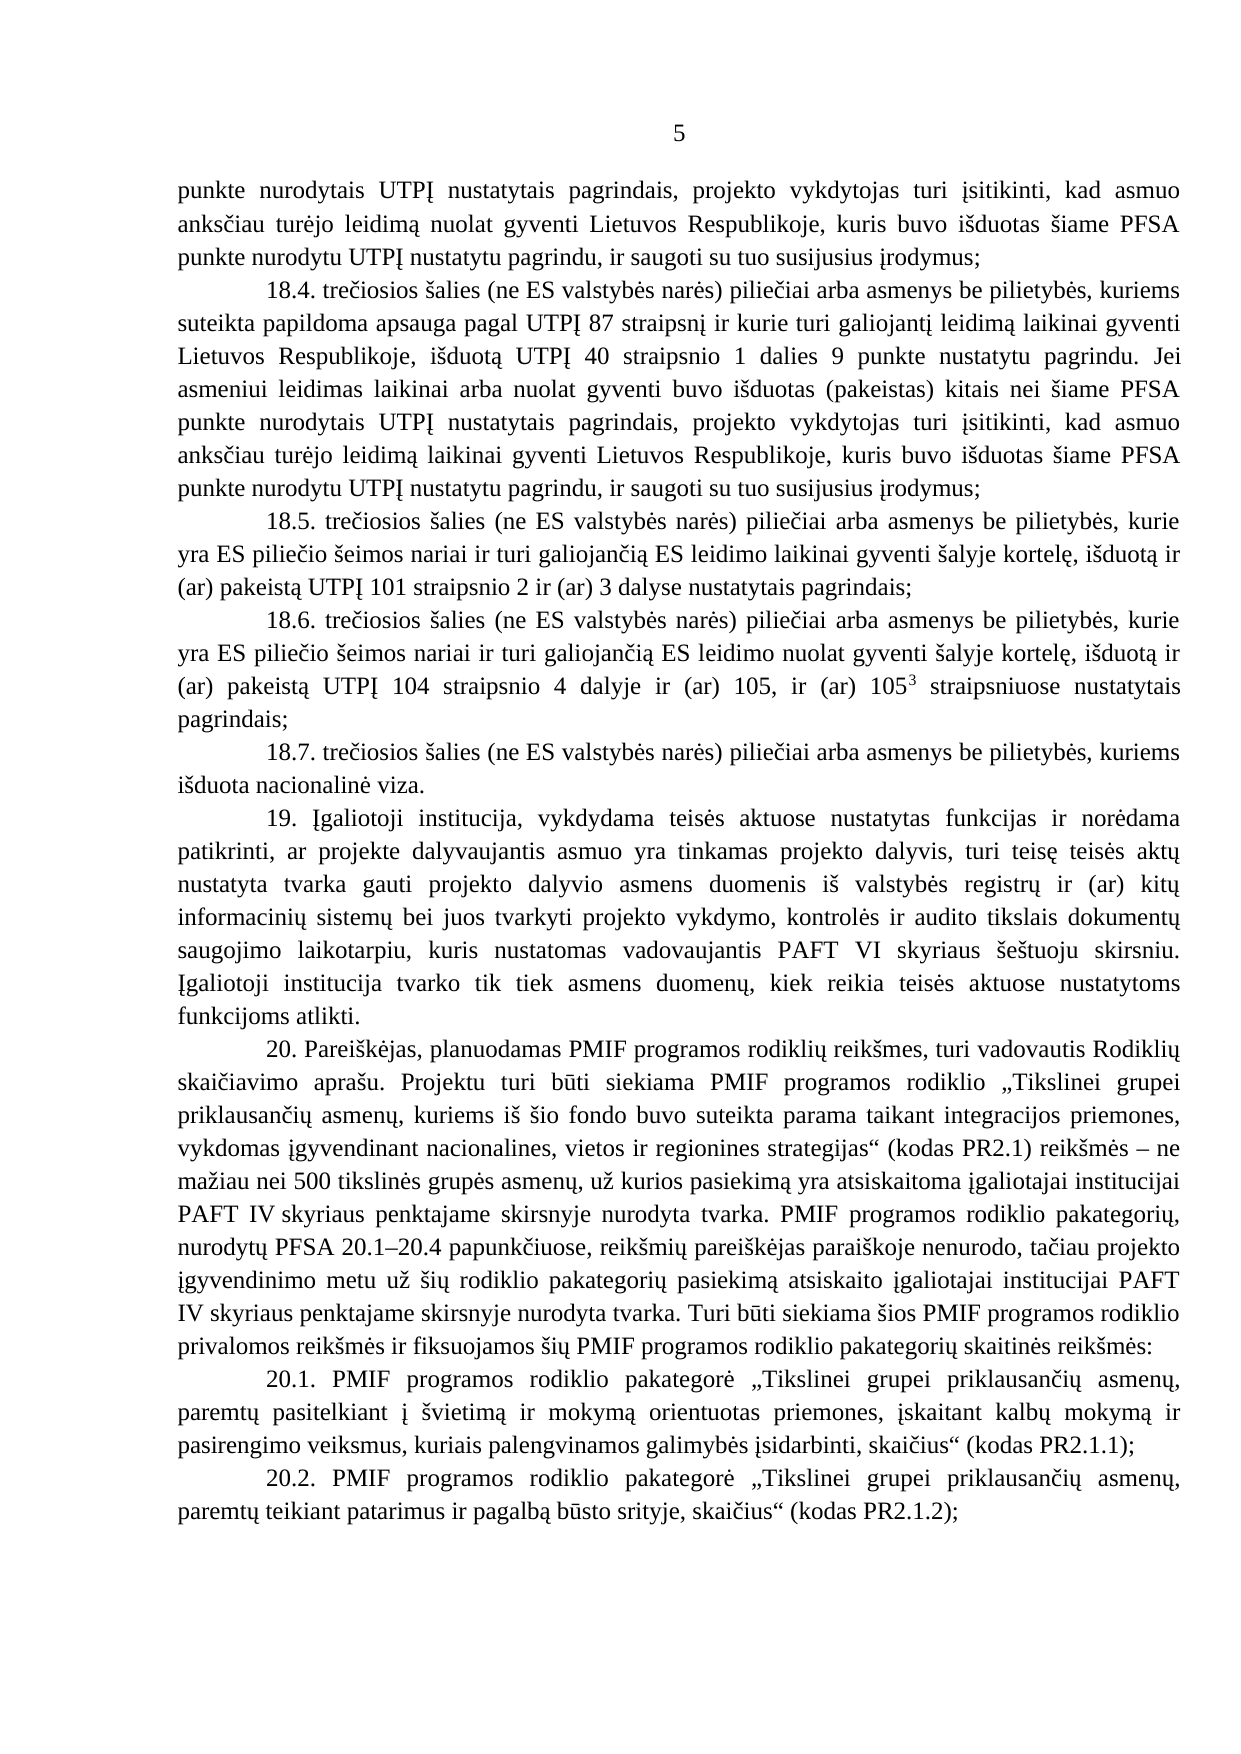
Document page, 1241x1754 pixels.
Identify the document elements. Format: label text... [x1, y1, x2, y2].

text 20.2. PMIF programos rodiklio pakategorė „Tikslinei grupei priklausančių asmenų, paremtų teikiant patarimus ir pagalbą būsto srityje, skaičius“ (kodas PR2.1.2); [177, 1463, 1181, 1525]
text 18.5. trečiosios šalies (ne ES valstybės narės) piliečiai arba asmenys be pilietybės, kurie yra ES piliečio šeimos nariai ir turi galiojančią ES leidimo laikinai gyventi šalyje kortelę, išduotą ir (ar) pakeistą UTPĮ 101 straipsnio 2 ir (ar) 3 dalyse nustatytais pagrindais; [177, 506, 1181, 601]
text 20. Pareiškėjas, planuodamas PMIF programos rodiklių reikšmes, turi vadovautis Rodiklių skaičiavimo aprašu. Projektu turi būti siekiama PMIF programos rodiklio „Tikslinei grupei priklausančių asmenų, kuriems iš šio fondo buvo suteikta parama taikant integracijos priemones, vykdomas įgyvendinant nacionalines, vietos ir regionines strategijas“ (kodas PR2.1) reikšmės – ne mažiau nei 500 tikslinės grupės asmenų, už kurios pasiekimą yra atsiskaitoma įgaliotajai institucijai PAFT IV skyriaus penktajame skirsnyje nurodyta tvarka. PMIF programos rodiklio pakategorių, nurodytų PFSA 20.1–20.4 papunkčiuose, reikšmių pareiškėjas paraiškoje nenurodo, tačiau projekto įgyvendinimo metu už šių rodiklio pakategorių pasiekimą atsiskaito įgaliotajai institucijai PAFT IV skyriaus penktajame skirsnyje nurodyta tvarka. Turi būti siekiama šios PMIF programos rodiklio privalomos reikšmės ir fiksuojamos šių PMIF programos rodiklio pakategorių skaitinės reikšmės: [177, 1034, 1181, 1360]
text 19. Įgaliotoji institucija, vykdydama teisės aktuose nustatytas funkcijas ir norėdama patikrinti, ar projekte dalyvaujantis asmuo yra tinkamas projekto dalyvis, turi teisę teisės aktų nustatyta tvarka gauti projekto dalyvio asmens duomenis iš valstybės registrų ir (ar) kitų informacinių sistemų bei juos tvarkyti projekto vykdymo, kontrolės ir audito tikslais dokumentų saugojimo laikotarpiu, kuris nustatomas vadovaujantis PAFT VI skyriaus šeštuoju skirsniu. Įgaliotoji institucija tvarko tik tiek asmens duomenų, kiek reikia teisės aktuose nustatytoms funkcijoms atlikti. [177, 803, 1181, 1030]
text 18.6. trečiosios šalies (ne ES valstybės narės) piliečiai arba asmenys be pilietybės, kurie yra ES piliečio šeimos nariai ir turi galiojančią ES leidimo nuolat gyventi šalyje kortelę, išduotą ir (ar) pakeistą UTPĮ 104 straipsnio 4 dalyje ir (ar) 105, ir (ar) 1053 straipsniuose nustatytais pagrindais; [177, 605, 1181, 733]
text punkte nurodytais UTPĮ nustatytais pagrindais, projekto vykdytojas turi įsitikinti, kad asmuo anksčiau turėjo leidimą nuolat gyventi Lietuvos Respublikoje, kuris buvo išduotas šiame PFSA punkte nurodytu UTPĮ nustatytu pagrindu, ir saugoti su tuo susijusius įrodymus; [177, 176, 1181, 270]
text 18.4. trečiosios šalies (ne ES valstybės narės) piliečiai arba asmenys be pilietybės, kuriems suteikta papildoma apsauga pagal UTPĮ 87 straipsnį ir kurie turi galiojantį leidimą laikinai gyventi Lietuvos Respublikoje, išduotą UTPĮ 40 straipsnio 1 dalies 9 punkte nustatytu pagrindu. Jei asmeniui leidimas laikinai arba nuolat gyventi buvo išduotas (pakeistas) kitais nei šiame PFSA punkte nurodytais UTPĮ nustatytais pagrindais, projekto vykdytojas turi įsitikinti, kad asmuo anksčiau turėjo leidimą laikinai gyventi Lietuvos Respublikoje, kuris buvo išduotas šiame PFSA punkte nurodytu UTPĮ nustatytu pagrindu, ir saugoti su tuo susijusius įrodymus; [177, 275, 1181, 502]
text 20.1. PMIF programos rodiklio pakategorė „Tikslinei grupei priklausančių asmenų, paremtų pasitelkiant į švietimą ir mokymą orientuotas priemones, įskaitant kalbų mokymą ir pasirengimo veiksmus, kuriais palengvinamos galimybės įsidarbinti, skaičius“ (kodas PR2.1.1); [177, 1364, 1181, 1459]
text 18.7. trečiosios šalies (ne ES valstybės narės) piliečiai arba asmenys be pilietybės, kuriems išduota nacionalinė viza. [177, 737, 1181, 799]
